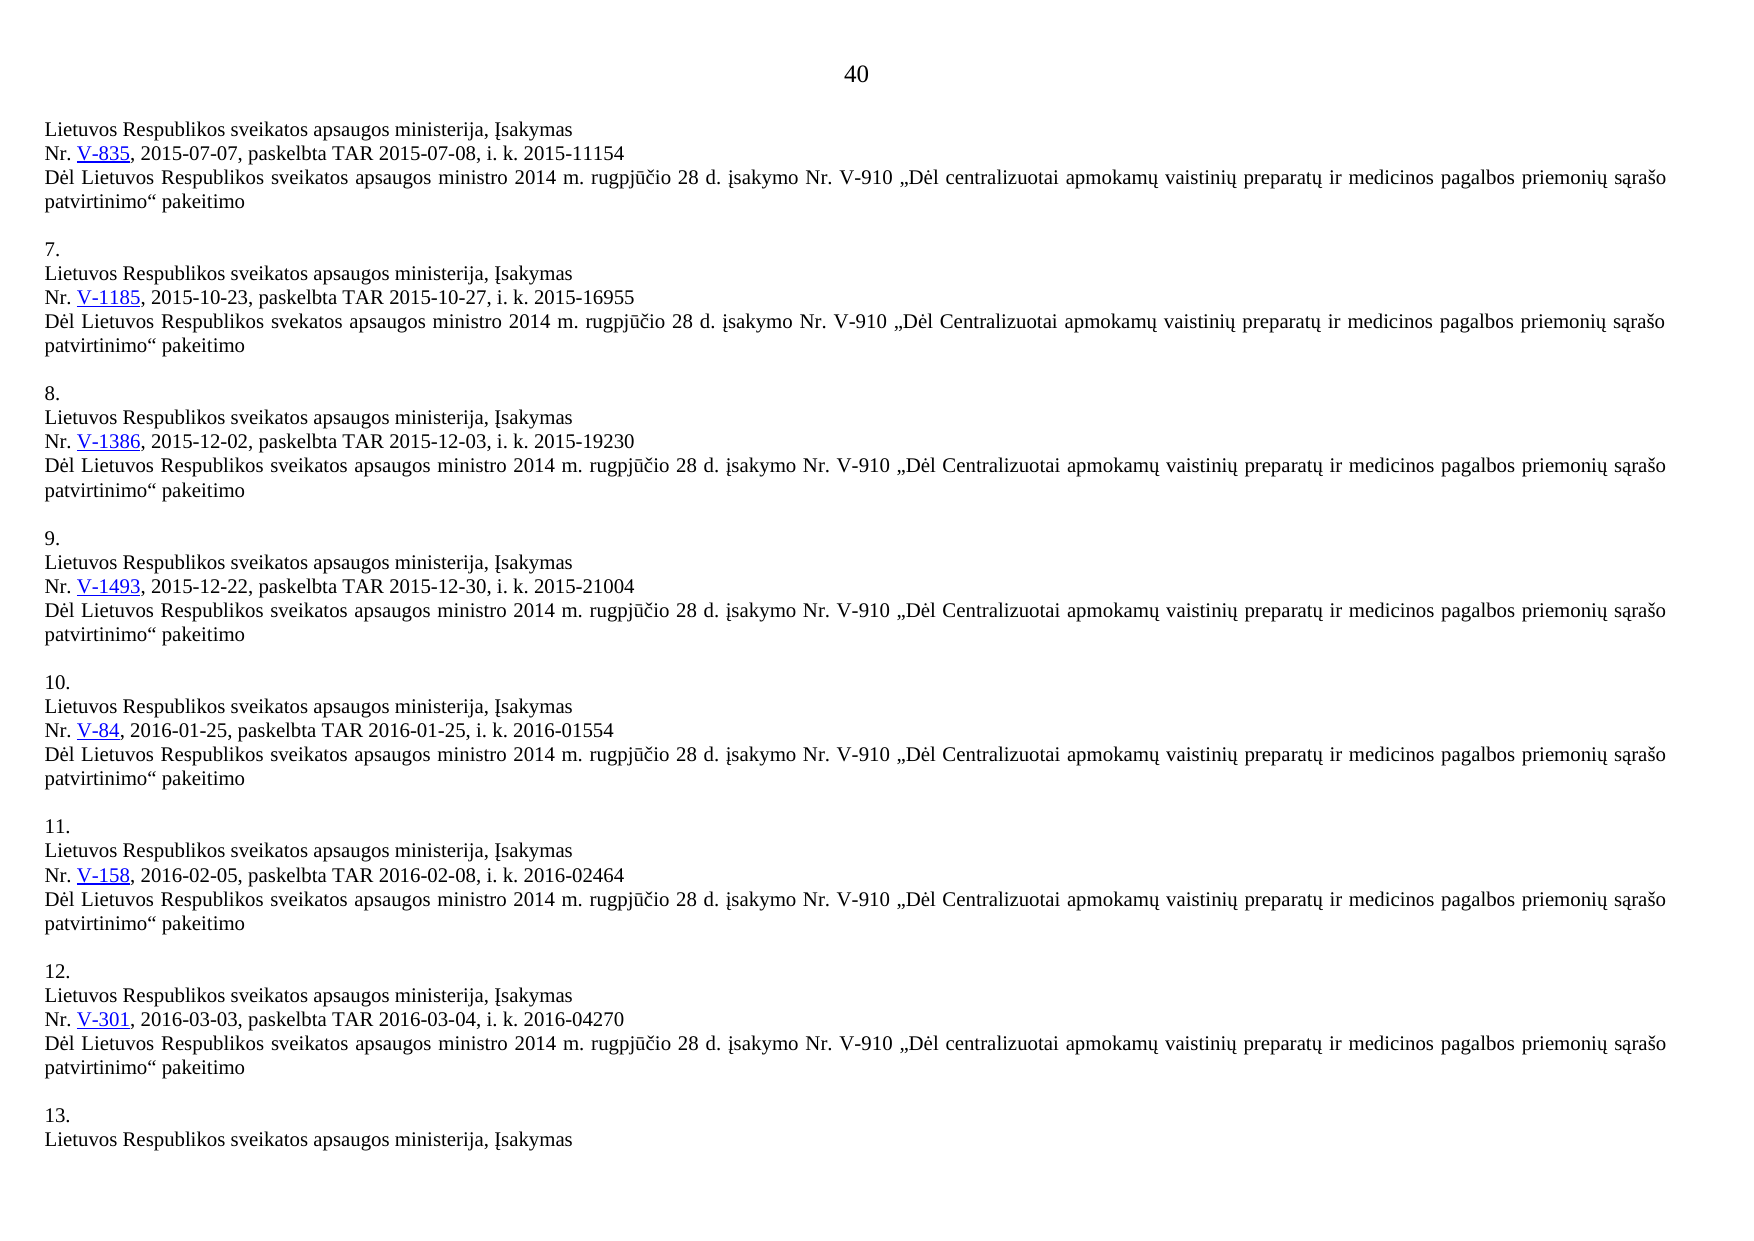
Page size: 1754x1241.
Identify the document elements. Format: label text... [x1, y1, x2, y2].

text Nr. V-1185, 2015-10-23, paskelbta TAR 2015-10-27, i. k. 2015-16955 [44, 285, 1668, 309]
text Dėl Lietuvos Respublikos sveikatos apsaugos ministro 2014 m. rugpjūčio 28 d. įsakymo Nr. V-910 „Dėl centralizuotai apmokamų vaistinių preparatų ir medicinos pagalbos priemonių sąrašo patvirtinimo“ pakeitimo [44, 1031, 1668, 1079]
text Lietuvos Respublikos sveikatos apsaugos ministerija, Įsakymas [44, 1127, 1668, 1151]
text Dėl Lietuvos Respublikos svekatos apsaugos ministro 2014 m. rugpjūčio 28 d. įsakymo Nr. V-910 „Dėl Centralizuotai apmokamų vaistinių preparatų ir medicinos pagalbos priemonių sąrašo patvirtinimo“ pakeitimo [44, 309, 1668, 357]
text 13. [44, 1103, 1668, 1127]
text Lietuvos Respublikos sveikatos apsaugos ministerija, Įsakymas [44, 261, 1668, 285]
text Dėl Lietuvos Respublikos sveikatos apsaugos ministro 2014 m. rugpjūčio 28 d. įsakymo Nr. V-910 „Dėl Centralizuotai apmokamų vaistinių preparatų ir medicinos pagalbos priemonių sąrašo patvirtinimo“ pakeitimo [44, 742, 1668, 790]
text 11. [44, 814, 1668, 838]
text Nr. V-158, 2016-02-05, paskelbta TAR 2016-02-08, i. k. 2016-02464 [44, 862, 1668, 887]
text Nr. V-84, 2016-01-25, paskelbta TAR 2016-01-25, i. k. 2016-01554 [44, 718, 1668, 742]
text Nr. V-1386, 2015-12-02, paskelbta TAR 2015-12-03, i. k. 2015-19230 [44, 429, 1668, 453]
text Dėl Lietuvos Respublikos sveikatos apsaugos ministro 2014 m. rugpjūčio 28 d. įsakymo Nr. V-910 „Dėl Centralizuotai apmokamų vaistinių preparatų ir medicinos pagalbos priemonių sąrašo patvirtinimo“ pakeitimo [44, 887, 1668, 935]
text 8. [44, 381, 1668, 405]
text Lietuvos Respublikos sveikatos apsaugos ministerija, Įsakymas [44, 694, 1668, 718]
text Lietuvos Respublikos sveikatos apsaugos ministerija, Įsakymas [44, 405, 1668, 429]
text Lietuvos Respublikos sveikatos apsaugos ministerija, Įsakymas [44, 117, 1668, 141]
text Lietuvos Respublikos sveikatos apsaugos ministerija, Įsakymas [44, 983, 1668, 1007]
text 7. [44, 237, 1668, 261]
text Lietuvos Respublikos sveikatos apsaugos ministerija, Įsakymas [44, 550, 1668, 574]
text Dėl Lietuvos Respublikos sveikatos apsaugos ministro 2014 m. rugpjūčio 28 d. įsakymo Nr. V-910 „Dėl Centralizuotai apmokamų vaistinių preparatų ir medicinos pagalbos priemonių sąrašo patvirtinimo“ pakeitimo [44, 598, 1668, 646]
text 10. [44, 670, 1668, 694]
text 12. [44, 959, 1668, 983]
text Nr. V-301, 2016-03-03, paskelbta TAR 2016-03-04, i. k. 2016-04270 [44, 1007, 1668, 1031]
text Nr. V-835, 2015-07-07, paskelbta TAR 2015-07-08, i. k. 2015-11154 [44, 141, 1668, 165]
text Dėl Lietuvos Respublikos sveikatos apsaugos ministro 2014 m. rugpjūčio 28 d. įsakymo Nr. V-910 „Dėl centralizuotai apmokamų vaistinių preparatų ir medicinos pagalbos priemonių sąrašo patvirtinimo“ pakeitimo [44, 165, 1668, 213]
text Lietuvos Respublikos sveikatos apsaugos ministerija, Įsakymas [44, 838, 1668, 862]
text Dėl Lietuvos Respublikos sveikatos apsaugos ministro 2014 m. rugpjūčio 28 d. įsakymo Nr. V-910 „Dėl Centralizuotai apmokamų vaistinių preparatų ir medicinos pagalbos priemonių sąrašo patvirtinimo“ pakeitimo [44, 453, 1668, 502]
text 9. [44, 526, 1668, 550]
text Nr. V-1493, 2015-12-22, paskelbta TAR 2015-12-30, i. k. 2015-21004 [44, 574, 1668, 598]
